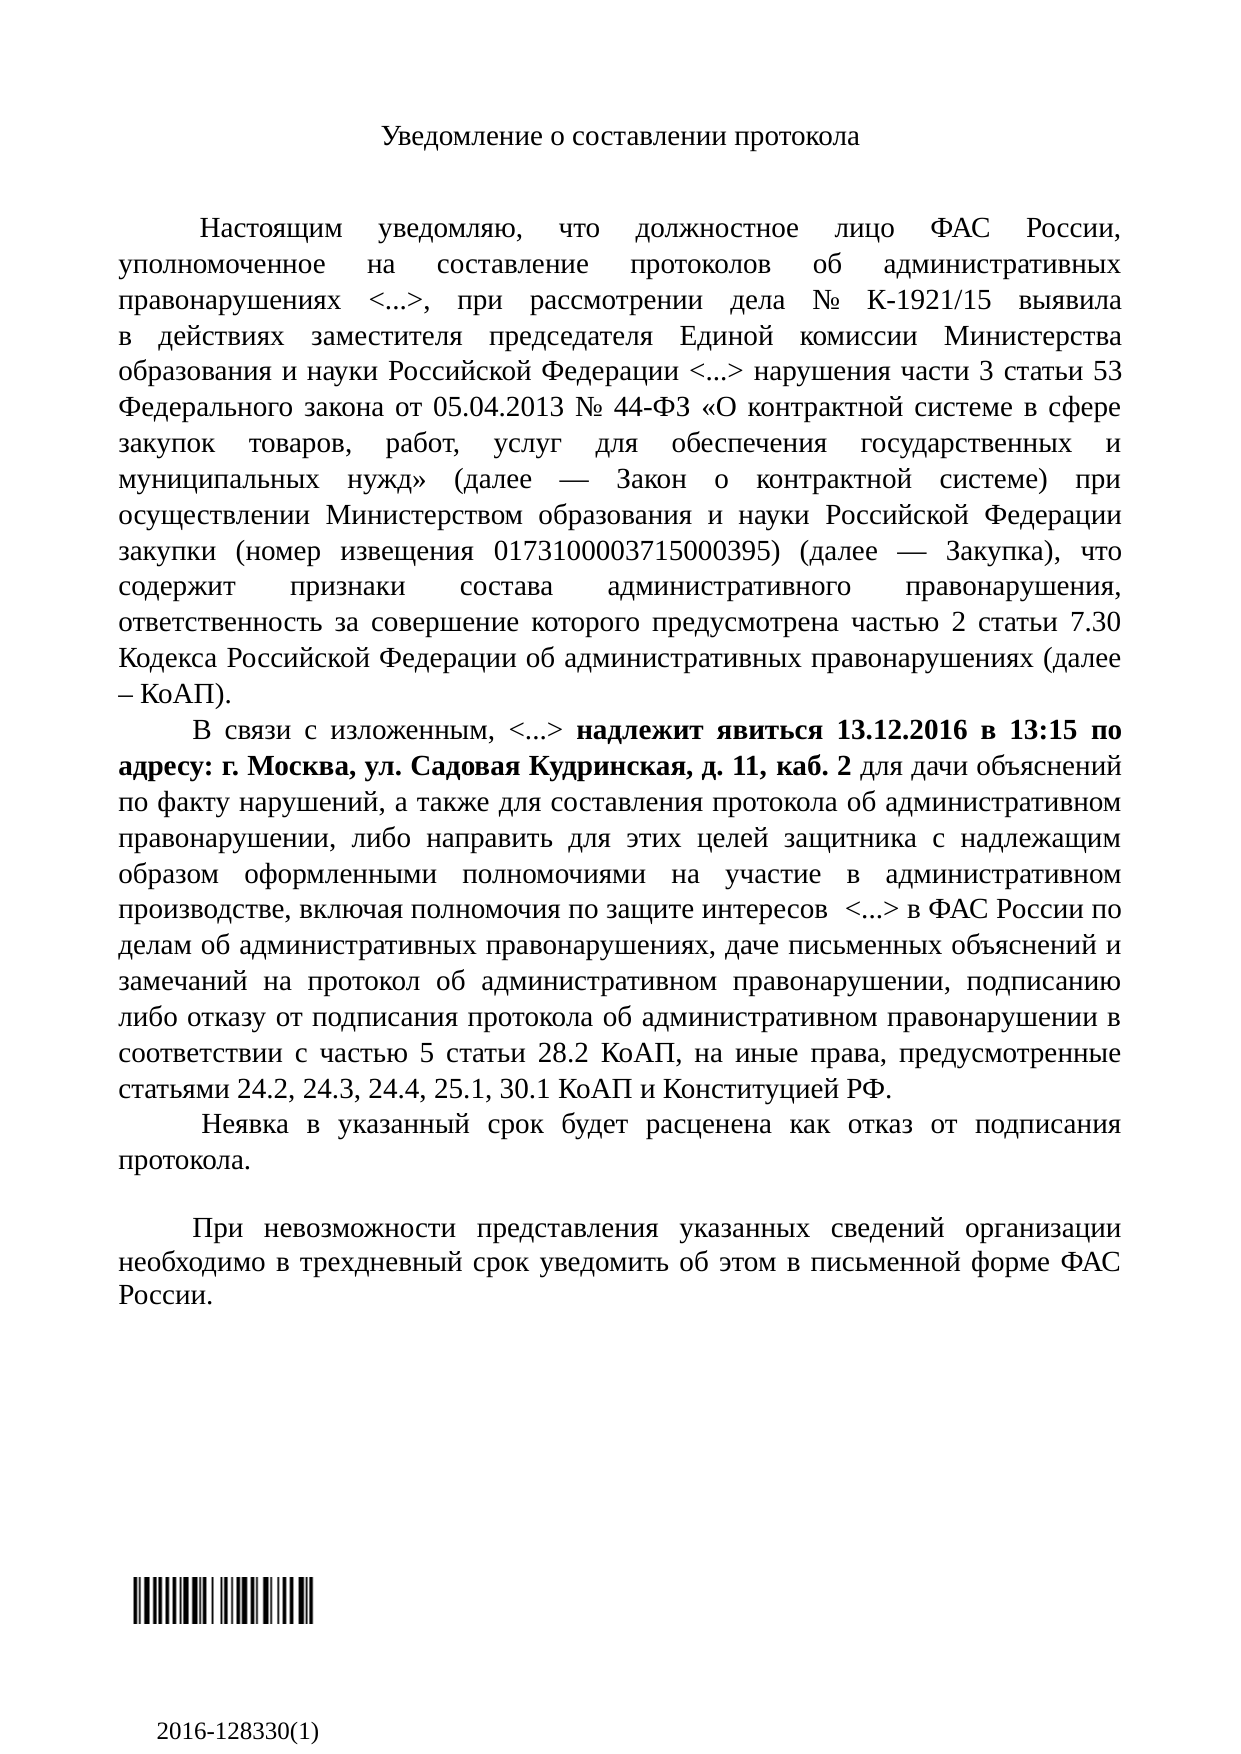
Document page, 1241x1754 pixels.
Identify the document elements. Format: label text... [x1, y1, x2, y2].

text Уведомление о составлении протокола [118, 118, 1122, 152]
picture [118, 1577, 331, 1624]
text При невозможности представления указанных сведений организации необходимо в трехдневный срок уведомить об этом в письменной форме ФАС России. [118, 1210, 1122, 1311]
text Неявка в указанный срок будет расценена как отказ от подписания протокола. [118, 1107, 1122, 1176]
text В связи с изложенным, <...> надлежит явиться 13.12.2016 в 13:15 по адресу: г. Москва, ул. Садовая Кудринская, д. 11, каб. 2 для дачи объяснений по факту нарушений, а также для составления протокола об административном правонарушении, либо направить для этих целей защитника с надлежащим образом оформленными полномочиями на участие в административном производстве, включая полномочия по защите интересов <...> в ФАС России по делам об административных правонарушениях, даче письменных объяснений и замечаний на протокол об административном правонарушении, подписанию либо отказу от подписания протокола об административном правонарушении в соответствии с частью 5 статьи 28.2 КоАП, на иные права, предусмотренные статьями 24.2, 24.3, 24.4, 25.1, 30.1 КоАП и Конституцией РФ. [118, 712, 1122, 1104]
text Настоящим уведомляю, что должностное лицо ФАС России, уполномоченное на составление протоколов об административных правонарушениях <...>, при рассмотрении дела № К-1921/15 выявила в действиях заместителя председателя Единой комиссии Министерства образования и науки Российской Федерации <...> нарушения части 3 статьи 53 Федерального закона от 05.04.2013 № 44-ФЗ «О контрактной системе в сфере закупок товаров, работ, услуг для обеспечения государственных и муниципальных нужд» (далее — Закон о контрактной системе) при осуществлении Министерством образования и науки Российской Федерации закупки (номер извещения 0173100003715000395) (далее — Закупка), что содержит признаки состава административного правонарушения, ответственность за совершение которого предусмотрена частью 2 статьи 7.30 Кодекса Российской Федерации об административных правонарушениях (далее – КоАП). [118, 210, 1122, 709]
